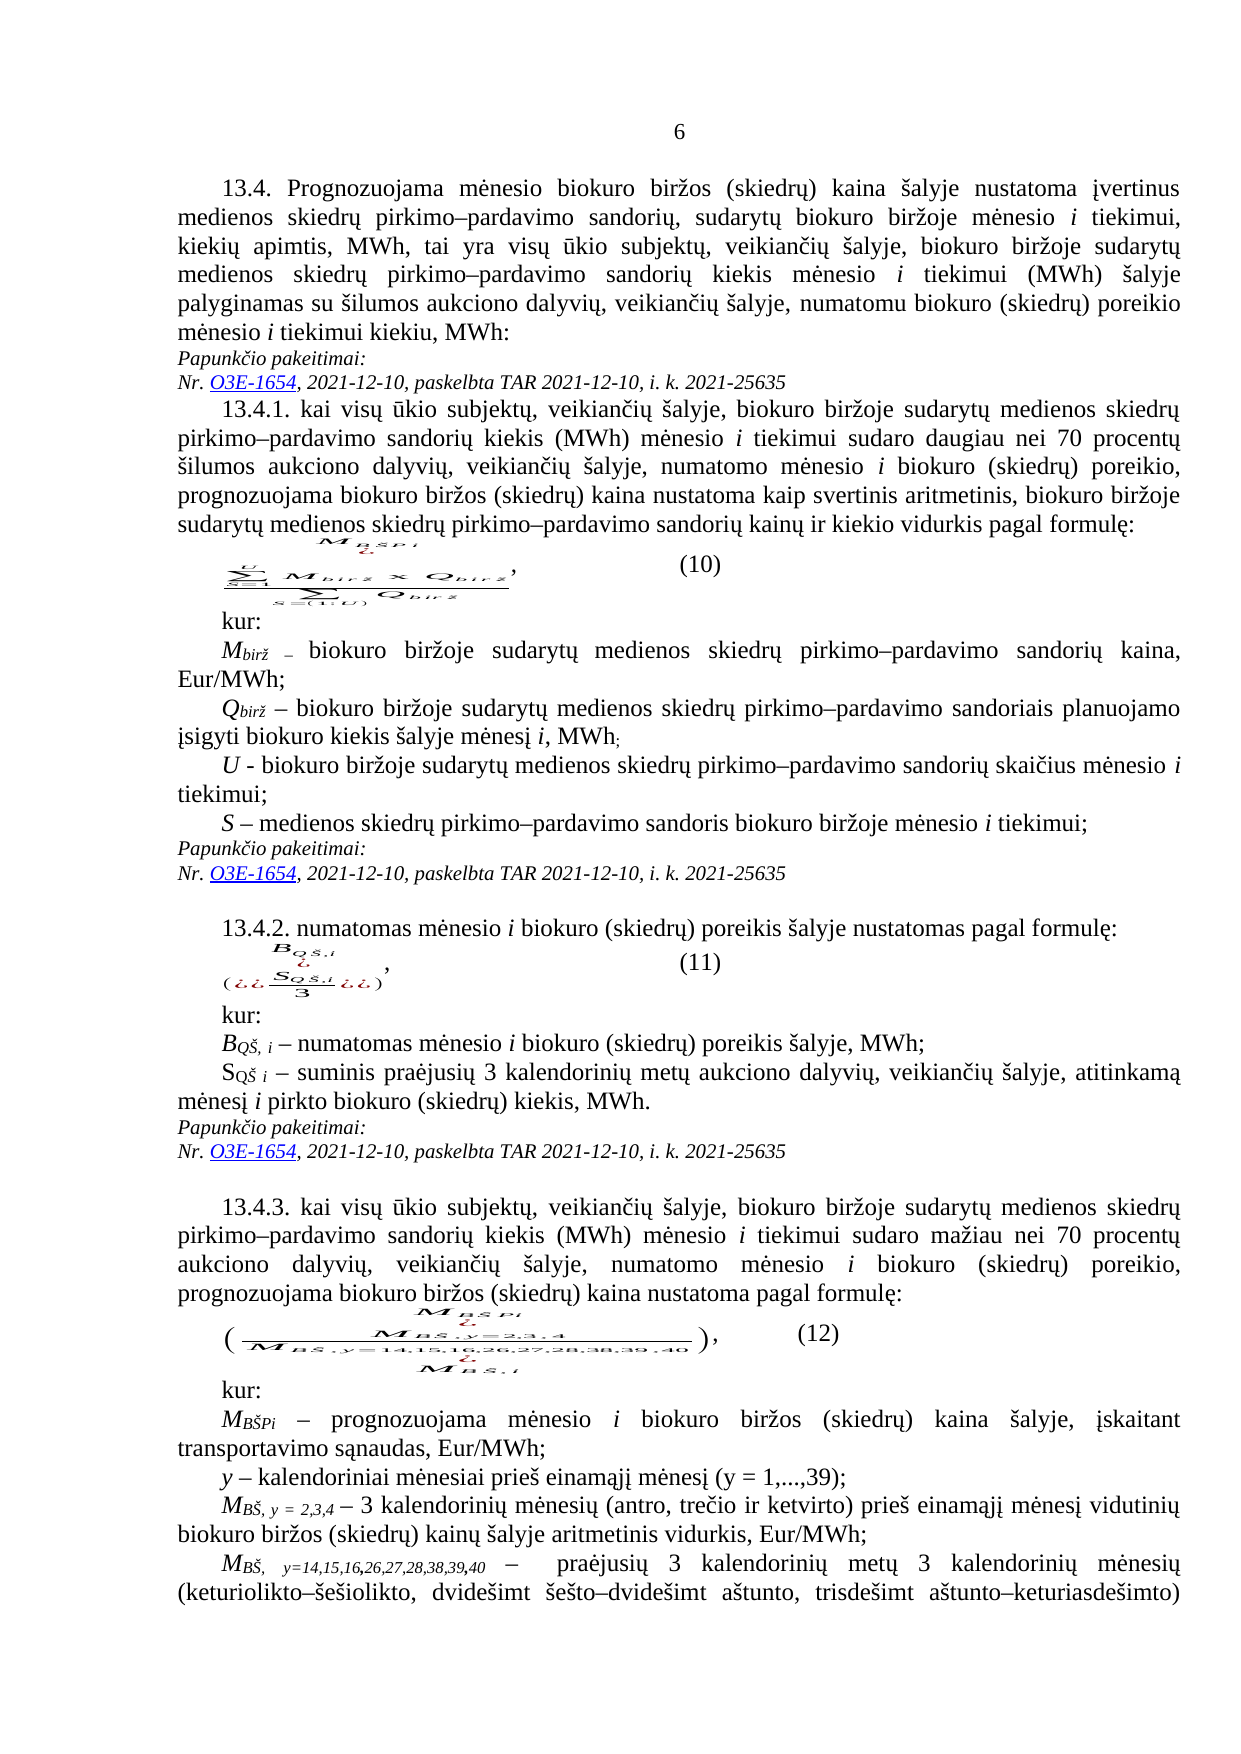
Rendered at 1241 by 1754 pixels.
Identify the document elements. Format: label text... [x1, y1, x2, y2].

text Mbirž – biokuro biržoje sudarytų medienos skiedrų pirkimo‒pardavimo sandorių kaina, Eur/MWh; [177, 635, 1181, 693]
text Nr. O3E-1654, 2021-12-10, paskelbta TAR 2021-12-10, i. k. 2021-25635 [177, 860, 1181, 884]
text U - biokuro biržoje sudarytų medienos skiedrų pirkimo‒pardavimo sandorių skaičius mėnesio i tiekimui; [177, 750, 1181, 808]
text kur: [177, 606, 1181, 635]
text , (11) [177, 942, 1181, 1000]
text BQŠ, i – numatomas mėnesio i biokuro (skiedrų) poreikis šalyje, MWh; [177, 1028, 1181, 1057]
text 13.4.3. kai visų ūkio subjektų, veikiančių šalyje, biokuro biržoje sudarytų medienos skiedrų pirkimo‒pardavimo sandorių kiekis (MWh) mėnesio i tiekimui sudaro mažiau nei 70 procentų aukciono dalyvių, veikiančių šalyje, numatomo mėnesio i biokuro (skiedrų) poreikio, prognozuojama biokuro biržos (skiedrų) kaina nustatoma pagal formulę: [177, 1192, 1181, 1307]
text MBŠ, y = 2,3,4 – 3 kalendorinių mėnesių (antro, trečio ir ketvirto) prieš einamąjį mėnesį vidutinių biokuro biržos (skiedrų) kainų šalyje aritmetinis vidurkis, Eur/MWh; [177, 1490, 1181, 1548]
text y – kalendoriniai mėnesiai prieš einamąjį mėnesį (y = 1,...,39); [177, 1462, 1181, 1490]
text 13.4. Prognozuojama mėnesio biokuro biržos (skiedrų) kaina šalyje nustatoma įvertinus medienos skiedrų pirkimo‒pardavimo sandorių, sudarytų biokuro biržoje mėnesio i tiekimui, kiekių apimtis, MWh, tai yra visų ūkio subjektų, veikiančių šalyje, biokuro biržoje sudarytų medienos skiedrų pirkimo‒pardavimo sandorių kiekis mėnesio i tiekimui (MWh) šalyje palyginamas su šilumos aukciono dalyvių, veikiančių šalyje, numatomu biokuro (skiedrų) poreikio mėnesio i tiekimui kiekiu, MWh: [177, 173, 1181, 346]
text Papunkčio pakeitimai: [177, 836, 1181, 860]
text Papunkčio pakeitimai: [177, 346, 1181, 370]
text kur: [177, 1375, 1181, 1404]
text 13.4.2. numatomas mėnesio i biokuro (skiedrų) poreikis šalyje nustatomas pagal formulę: [177, 913, 1181, 942]
text Nr. O3E-1654, 2021-12-10, paskelbta TAR 2021-12-10, i. k. 2021-25635 [177, 1139, 1181, 1163]
text , (10) [177, 538, 1181, 606]
text Qbirž – biokuro biržoje sudarytų medienos skiedrų pirkimo‒pardavimo sandoriais planuojamo įsigyti biokuro kiekis šalyje mėnesį i, MWh; [177, 693, 1181, 750]
text SQŠ i – suminis praėjusių 3 kalendorinių metų aukciono dalyvių, veikiančių šalyje, atitinkamą mėnesį i pirkto biokuro (skiedrų) kiekis, MWh. [177, 1057, 1181, 1115]
text MBŠ, y=14,15,16,26,27,28,38,39,40 – praėjusių 3 kalendorinių metų 3 kalendorinių mėnesių (keturiolikto–šešiolikto, dvidešimt šešto–dvidešimt aštunto, trisdešimt aštunto–keturiasdešimto) [177, 1548, 1181, 1605]
text 13.4.1. kai visų ūkio subjektų, veikiančių šalyje, biokuro biržoje sudarytų medienos skiedrų pirkimo‒pardavimo sandorių kiekis (MWh) mėnesio i tiekimui sudaro daugiau nei 70 procentų šilumos aukciono dalyvių, veikiančių šalyje, numatomo mėnesio i biokuro (skiedrų) poreikio, prognozuojama biokuro biržos (skiedrų) kaina nustatoma kaip svertinis aritmetinis, biokuro biržoje sudarytų medienos skiedrų pirkimo‒pardavimo sandorių kainų ir kiekio vidurkis pagal formulę: [177, 394, 1181, 538]
text , (12) [177, 1307, 1181, 1375]
text MBŠPi – prognozuojama mėnesio i biokuro biržos (skiedrų) kaina šalyje, įskaitant transportavimo sąnaudas, Eur/MWh; [177, 1404, 1181, 1462]
text Nr. O3E-1654, 2021-12-10, paskelbta TAR 2021-12-10, i. k. 2021-25635 [177, 370, 1181, 394]
text Papunkčio pakeitimai: [177, 1115, 1181, 1139]
text S – medienos skiedrų pirkimo‒pardavimo sandoris biokuro biržoje mėnesio i tiekimui; [177, 808, 1181, 836]
text kur: [177, 1000, 1181, 1028]
